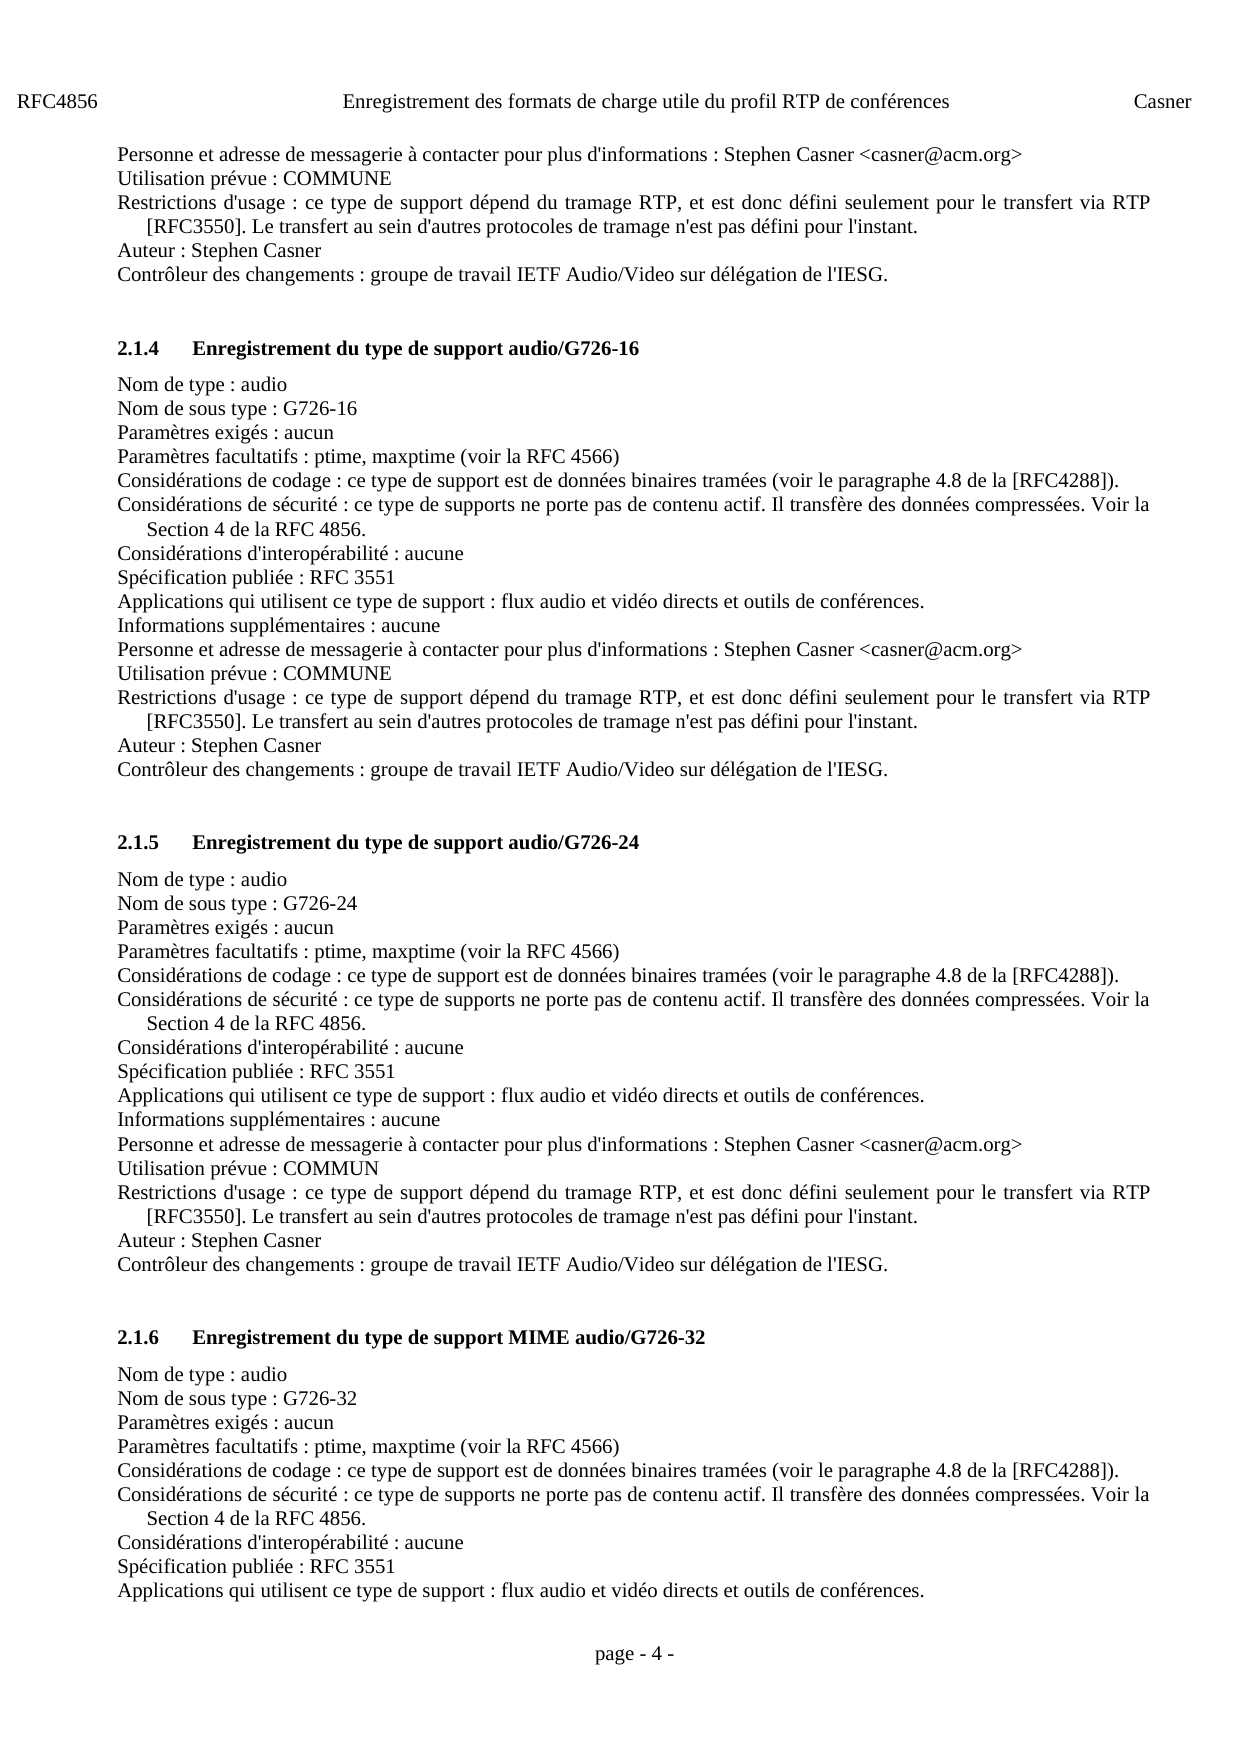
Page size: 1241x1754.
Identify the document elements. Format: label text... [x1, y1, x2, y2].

text Spécification publiée : RFC 3551 [117, 1059, 1152, 1083]
text Considérations de codage : ce type de support est de données binaires tramées (voir le paragraphe 4.8 de la [RFC4288]). [117, 1458, 1152, 1482]
text Personne et adresse de messagerie à contacter pour plus d'informations : Stephen Casner <casner@acm.org> [117, 637, 1152, 661]
text Paramètres exigés : aucun [117, 420, 1152, 444]
text Considérations d'interopérabilité : aucune [117, 1530, 1152, 1554]
text Applications qui utilisent ce type de support : flux audio et vidéo directs et outils de conférences. [117, 589, 1152, 613]
text Nom de type : audio [117, 372, 1152, 396]
text Contrôleur des changements : groupe de travail IETF Audio/Video sur délégation de l'IESG. [117, 262, 1152, 286]
subtitle 2.1.5 Enregistrement du type de support audio/G726-24 [117, 830, 1152, 854]
text Paramètres facultatifs : ptime, maxptime (voir la RFC 4566) [117, 444, 1152, 468]
text Paramètres facultatifs : ptime, maxptime (voir la RFC 4566) [117, 939, 1152, 963]
text Nom de sous type : G726-32 [117, 1386, 1152, 1409]
text Utilisation prévue : COMMUN [117, 1156, 1152, 1179]
text Contrôleur des changements : groupe de travail IETF Audio/Video sur délégation de l'IESG. [117, 1252, 1152, 1276]
text Considérations d'interopérabilité : aucune [117, 541, 1152, 564]
text Informations supplémentaires : aucune [117, 613, 1152, 637]
text Considérations de codage : ce type de support est de données binaires tramées (voir le paragraphe 4.8 de la [RFC4288]). [117, 963, 1152, 987]
text Spécification publiée : RFC 3551 [117, 1554, 1152, 1578]
text Considérations de sécurité : ce type de supports ne porte pas de contenu actif. Il transfère des données compressées. Voir la Section 4 de la RFC 4856. [117, 987, 1152, 1035]
text Nom de sous type : G726-24 [117, 891, 1152, 915]
text Personne et adresse de messagerie à contacter pour plus d'informations : Stephen Casner <casner@acm.org> [117, 142, 1152, 166]
text Restrictions d'usage : ce type de support dépend du tramage RTP, et est donc défini seulement pour le transfert via RTP [RFC3550]. Le transfert au sein d'autres protocoles de tramage n'est pas défini pour l'instant. [117, 190, 1152, 238]
text Nom de type : audio [117, 867, 1152, 891]
text Utilisation prévue : COMMUNE [117, 166, 1152, 190]
text Considérations de sécurité : ce type de supports ne porte pas de contenu actif. Il transfère des données compressées. Voir la Section 4 de la RFC 4856. [117, 492, 1152, 541]
text Restrictions d'usage : ce type de support dépend du tramage RTP, et est donc défini seulement pour le transfert via RTP [RFC3550]. Le transfert au sein d'autres protocoles de tramage n'est pas défini pour l'instant. [117, 685, 1152, 733]
text Considérations de codage : ce type de support est de données binaires tramées (voir le paragraphe 4.8 de la [RFC4288]). [117, 468, 1152, 492]
text Auteur : Stephen Casner [117, 1228, 1152, 1252]
text Auteur : Stephen Casner [117, 238, 1152, 262]
text Considérations d'interopérabilité : aucune [117, 1035, 1152, 1059]
text Utilisation prévue : COMMUNE [117, 661, 1152, 685]
text Paramètres exigés : aucun [117, 1409, 1152, 1434]
text Personne et adresse de messagerie à contacter pour plus d'informations : Stephen Casner <casner@acm.org> [117, 1131, 1152, 1156]
text Spécification publiée : RFC 3551 [117, 564, 1152, 589]
text Auteur : Stephen Casner [117, 733, 1152, 757]
text Nom de sous type : G726-16 [117, 396, 1152, 420]
text Applications qui utilisent ce type de support : flux audio et vidéo directs et outils de conférences. [117, 1083, 1152, 1107]
text Nom de type : audio [117, 1361, 1152, 1386]
subtitle 2.1.6 Enregistrement du type de support MIME audio/G726-32 [117, 1325, 1152, 1349]
text Informations supplémentaires : aucune [117, 1107, 1152, 1131]
text Applications qui utilisent ce type de support : flux audio et vidéo directs et outils de conférences. [117, 1578, 1152, 1602]
text Contrôleur des changements : groupe de travail IETF Audio/Video sur délégation de l'IESG. [117, 757, 1152, 781]
text Considérations de sécurité : ce type de supports ne porte pas de contenu actif. Il transfère des données compressées. Voir la Section 4 de la RFC 4856. [117, 1482, 1152, 1530]
text Restrictions d'usage : ce type de support dépend du tramage RTP, et est donc défini seulement pour le transfert via RTP [RFC3550]. Le transfert au sein d'autres protocoles de tramage n'est pas défini pour l'instant. [117, 1179, 1152, 1228]
text Paramètres facultatifs : ptime, maxptime (voir la RFC 4566) [117, 1434, 1152, 1458]
subtitle 2.1.4 Enregistrement du type de support audio/G726-16 [117, 336, 1152, 359]
text Paramètres exigés : aucun [117, 915, 1152, 939]
